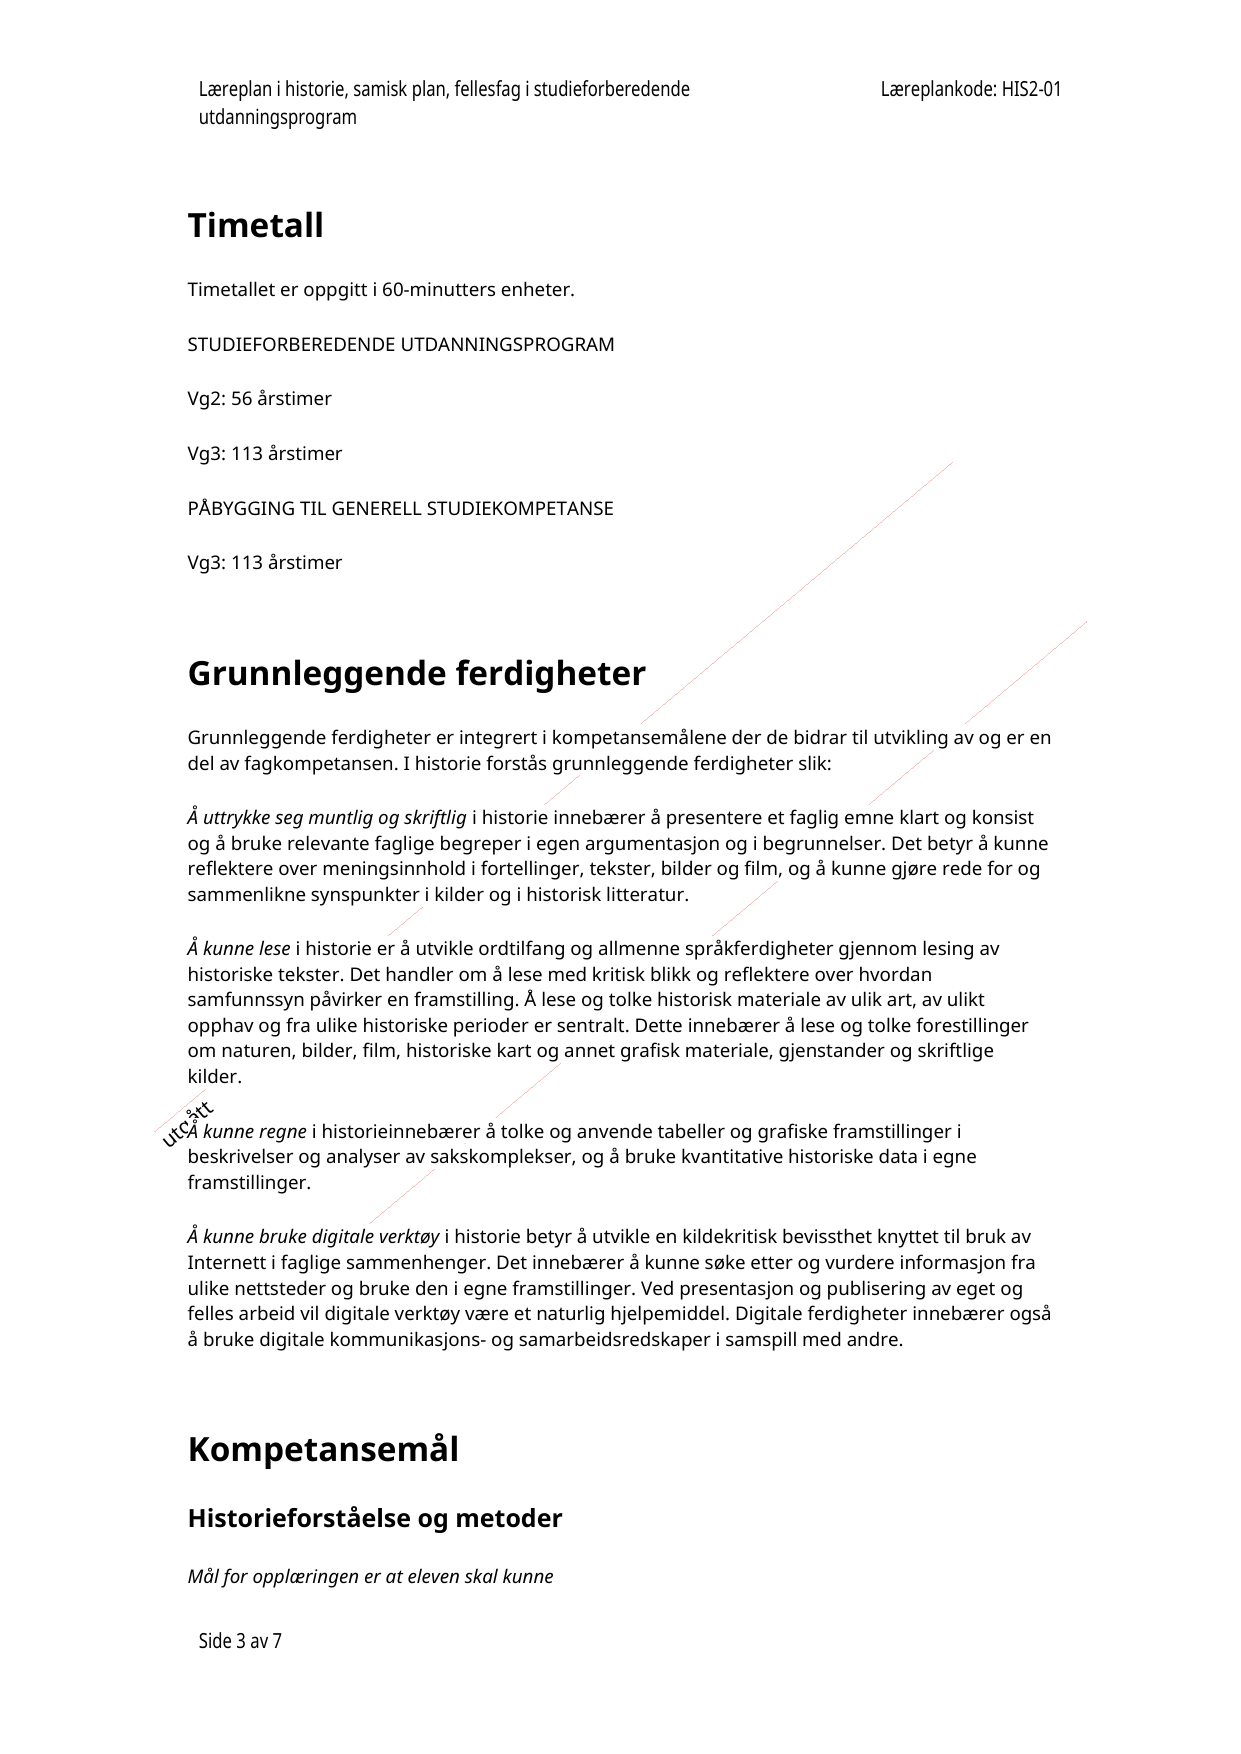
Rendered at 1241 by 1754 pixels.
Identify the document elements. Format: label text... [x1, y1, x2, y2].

text Vg3: 113 årstimer [187, 549, 847, 575]
text Å kunne lese i historie er å utvikle ordtilfang og allmenne språkferdigheter gjennom lesing av historiske tekster. Det handler om å lese med kritisk blikk og reflektere over hvordan samfunnssyn påvirker en framstilling. Å lese og tolke historisk materiale av ulik art, av ulikt opphav og fra ulike historiske perioder er sentralt. Dette innebærer å lese og tolke forestillinger om naturen, bilder, film, historiske kart og annet grafisk materiale, gjenstander og skriftlige kilder. [531, 936, 1053, 1089]
text Vg3: 113 årstimer [348, 440, 1053, 466]
subtitle Grunnleggende ferdigheter [1001, 651, 1053, 695]
subtitle Timetall [333, 156, 1053, 247]
text PÅBYGGING TIL GENERELL STUDIEKOMPETANSE [619, 495, 912, 520]
text Vg2: 56 årstimer [337, 386, 1053, 411]
text [820, 549, 1053, 575]
subtitle Kompetansemål [468, 1381, 1053, 1471]
text STUDIEFORBEREDENDE UTDANNINGSPROGRAM [620, 331, 1053, 356]
text Å kunne bruke digitale verktøy i historie betyr å utvikle en kildekritisk bevissthet knyttet til bruk av Internett i faglige sammenhenger. Det innebærer å kunne søke etter og vurdere informasjon fra ulike nettsteder og bruke den i egne framstillinger. Ved presentasjon og publisering av eget og felles arbeid vil digitale verktøy være et naturlig hjelpemiddel. Digitale ferdigheter innebærer også å bruke digitale kommunikasjons- og samarbeidsredskaper i samspill med andre. [904, 1224, 1053, 1351]
text Timetallet er oppgitt i 60-minutters enheter. [580, 276, 1053, 302]
text PÅBYGGING TIL GENERELL STUDIEKOMPETANSE [885, 495, 1053, 520]
text Mål for opplæringen er at eleven skal kunne [561, 1564, 1053, 1589]
subtitle Historieforståelse og metoder [563, 1501, 1053, 1534]
text Å kunne regne i historieinnebærer å tolke og anvende tabeller og grafiske framstillinger i beskrivelser og analyser av sakskomplekser, og å bruke kvantitative historiske data i egne framstillinger. [406, 1118, 1053, 1194]
text Grunnleggende ferdigheter er integrert i kompetansemålene der de bidrar til utvikling av og er en del av fagkompetansen. I historie forstås grunnleggende ferdigheter slik: [905, 724, 1053, 775]
text Å uttrykke seg muntlig og skriftlig i historie innebærer å presentere et faglig emne klart og konsist og å bruke relevante faglige begreper i egen argumentasjon og i begrunnelser. Det betyr å kunne reflektere over meningsinnhold i fortellinger, tekster, bilder og film, og å kunne gjøre rede for og sammenlikne synspunkter i kilder og i historisk litteratur. [748, 804, 1053, 907]
subtitle Grunnleggende ferdigheter [677, 604, 1053, 695]
subtitle Grunnleggende ferdigheter [655, 604, 782, 695]
